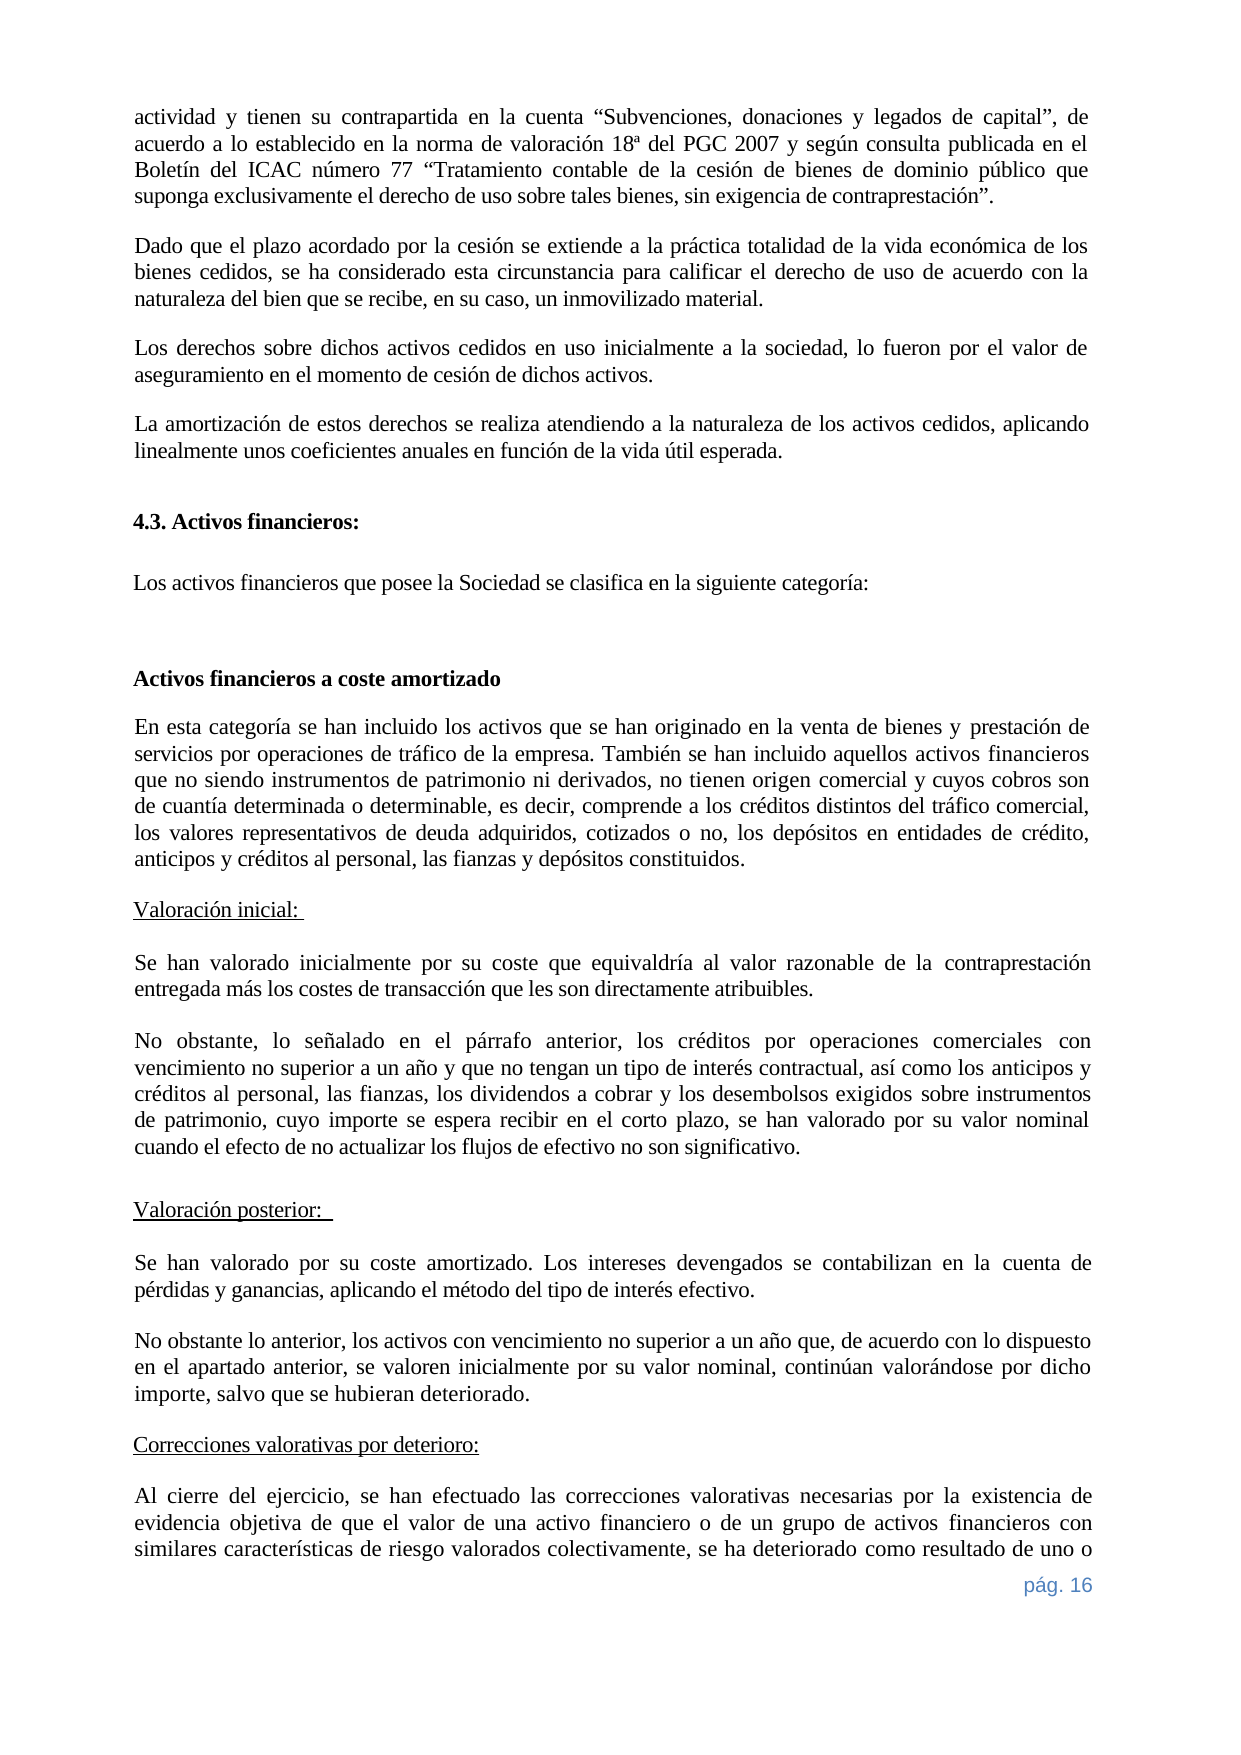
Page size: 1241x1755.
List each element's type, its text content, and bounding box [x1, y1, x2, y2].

text No obstante lo anterior, los activos con vencimiento no superior a un año que, de acuerdo con lo dispuesto en el apartado anterior, se valoren inicialmente por su valor nominal, continúan valorándose por dicho importe, salvo que se hubieran deteriorado. [134, 1327, 1091, 1406]
text Los activos financieros que posee la Sociedad se clasifica en la siguiente categoría: [59, 568, 1093, 595]
text actividad y tienen su contrapartida en la cuenta “Subvenciones, donaciones y legados de capital”, de acuerdo a lo establecido en la norma de valoración 18ª del PGC 2007 y según consulta publicada en el Boletín del ICAC número 77 “Tratamiento contable de la cesión de bienes de dominio público que suponga exclusivamente el derecho de uso sobre tales bienes, sin exigencia de contraprestación”. [134, 103, 1089, 209]
text 4.3. Activos financieros: [59, 508, 1093, 534]
text Correcciones valorativas por deterioro: [59, 1431, 1093, 1457]
text No obstante, lo señalado en el párrafo anterior, los créditos por operaciones comerciales con vencimiento no superior a un año y que no tengan un tipo de interés contractual, así como los anticipos y créditos al personal, las fianzas, los dividendos a cobrar y los desembolsos exigidos sobre instrumentos de patrimonio, cuyo importe se espera recibir en el corto plazo, se han valorado por su valor nominal cuando el efecto de no actualizar los flujos de efectivo no son significativo. [134, 1027, 1091, 1159]
text En esta categoría se han incluido los activos que se han originado en la venta de bienes y prestación de servicios por operaciones de tráfico de la empresa. También se han incluido aquellos activos financieros que no siendo instrumentos de patrimonio ni derivados, no tienen origen comercial y cuyos cobros son de cuantía determinada o determinable, es decir, comprende a los créditos distintos del tráfico comercial, los valores representativos de deuda adquiridos, cotizados o no, los depósitos en entidades de crédito, anticipos y créditos al personal, las fianzas y depósitos constituidos. [134, 713, 1089, 871]
text Valoración posterior: [59, 1197, 1093, 1223]
text Valoración inicial: [59, 896, 1093, 923]
text Al cierre del ejercicio, se han efectuado las correcciones valorativas necesarias por la existencia de evidencia objetiva de que el valor de una activo financiero o de un grupo de activos financieros con similares características de riesgo valorados colectivamente, se ha deteriorado como resultado de uno o [134, 1482, 1093, 1562]
text La amortización de estos derechos se realiza atendiendo a la naturaleza de los activos cedidos, aplicando linealmente unos coeficientes anuales en función de la vida útil esperada. [134, 410, 1089, 463]
text Dado que el plazo acordado por la cesión se extiende a la práctica totalidad de la vida económica de los bienes cedidos, se ha considerado esta circunstancia para calificar el derecho de uso de acuerdo con la naturaleza del bien que se recibe, en su caso, un inmovilizado material. [134, 232, 1089, 311]
text Los derechos sobre dichos activos cedidos en uso inicialmente a la sociedad, lo fueron por el valor de aseguramiento en el momento de cesión de dichos activos. [134, 334, 1089, 387]
text Activos financieros a coste amortizado [59, 665, 1093, 691]
text Se han valorado por su coste amortizado. Los intereses devengados se contabilizan en la cuenta de pérdidas y ganancias, aplicando el método del tipo de interés efectivo. [134, 1249, 1092, 1302]
text Se han valorado inicialmente por su coste que equivaldría al valor razonable de la contraprestación entregada más los costes de transacción que les son directamente atribuibles. [134, 949, 1091, 1002]
